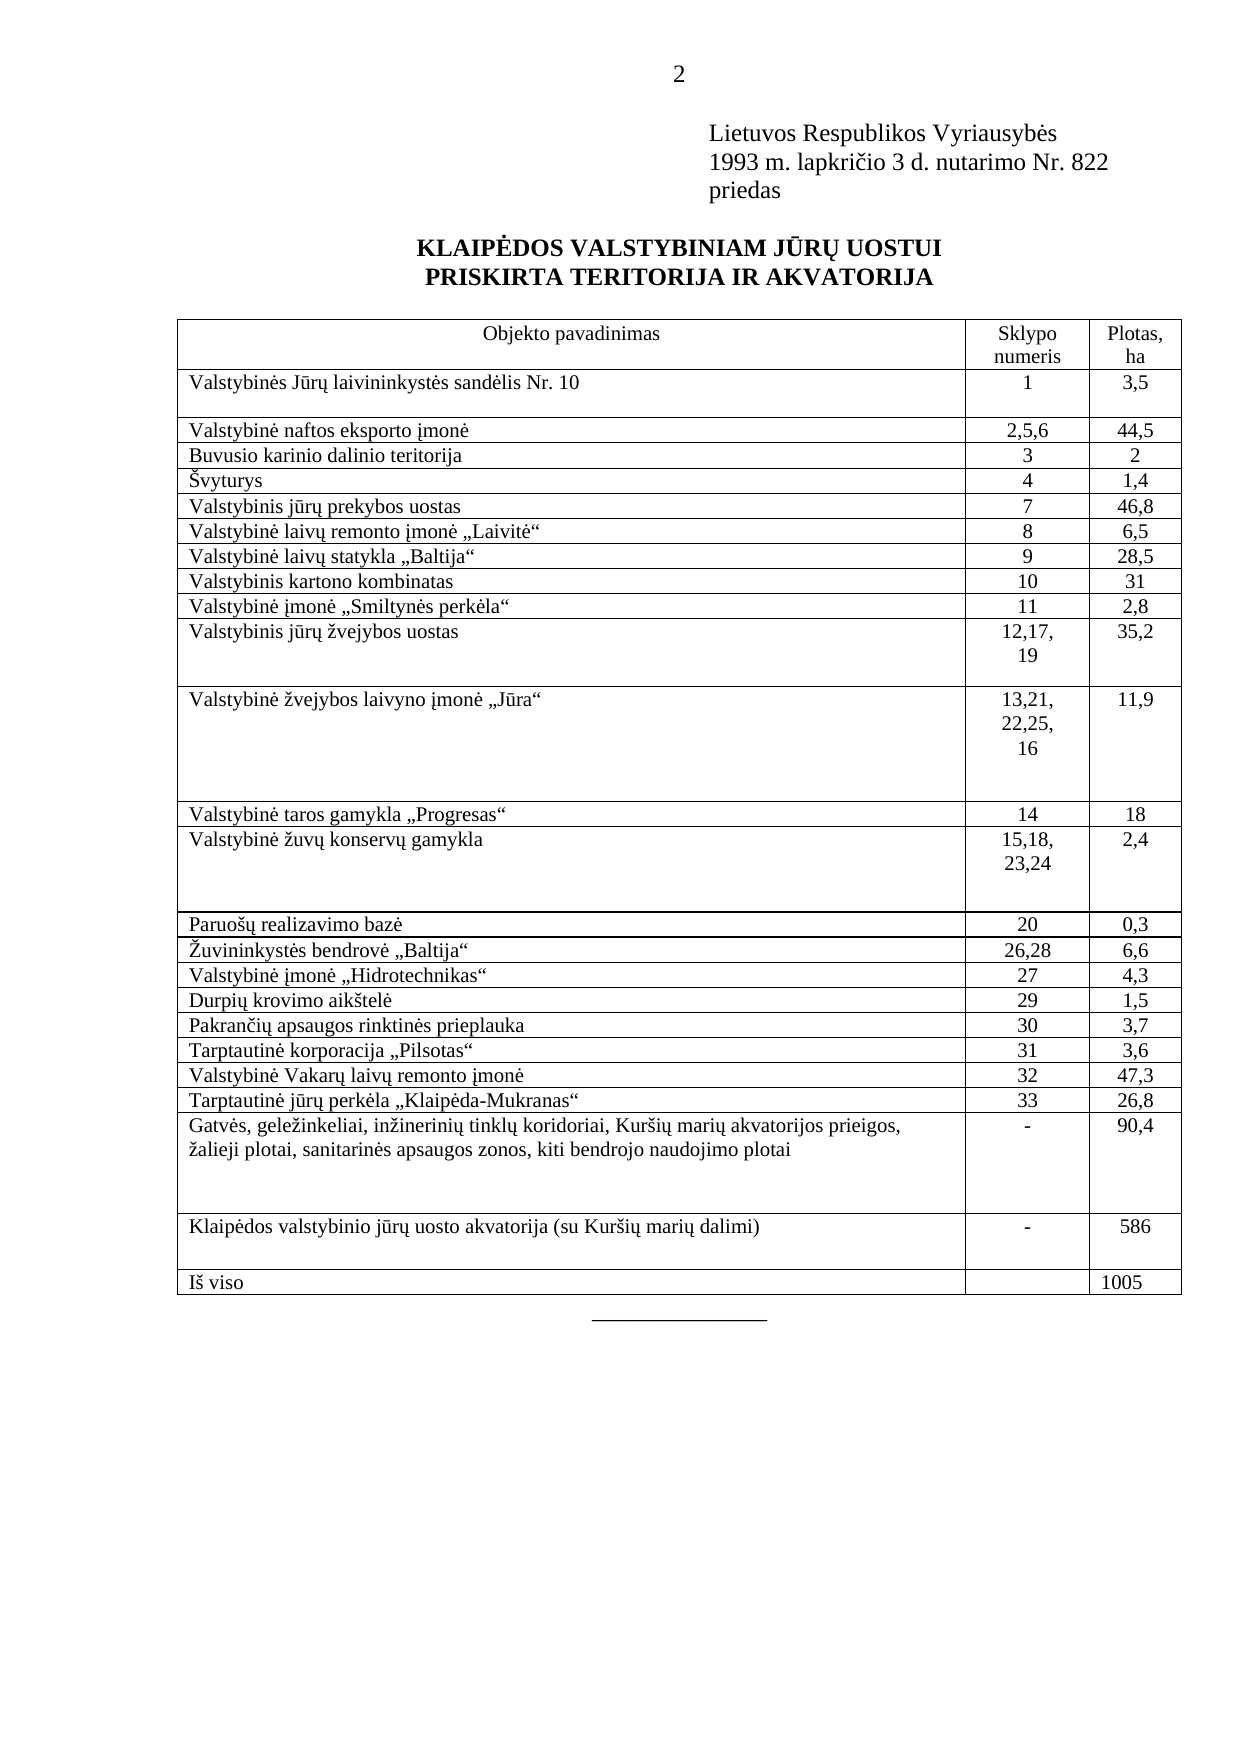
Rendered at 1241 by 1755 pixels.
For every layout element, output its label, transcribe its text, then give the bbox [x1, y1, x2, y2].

table_cell 26,28 [966, 938, 1089, 962]
table_cell Valstybinis jūrų žvejybos uostas [178, 619, 965, 686]
table_cell Valstybinė laivų remonto įmonė „Laivitė“ [178, 519, 965, 543]
table_cell Valstybinė žuvų konservų gamykla [178, 827, 965, 911]
table_cell 26,8 [1090, 1088, 1181, 1112]
table_cell 11,9 [1090, 687, 1181, 801]
table_cell 2 [1090, 443, 1181, 467]
table_cell 9 [966, 544, 1089, 568]
table_cell 44,5 [1090, 418, 1181, 442]
table_cell 2,4 [1090, 827, 1181, 911]
table_cell Valstybinė Vakarų laivų remonto įmonė [178, 1063, 965, 1087]
table_cell 4 [966, 469, 1089, 492]
table_cell 20 [966, 913, 1089, 936]
table_cell 33 [966, 1088, 1089, 1112]
table_cell 27 [966, 963, 1089, 987]
text priedas [177, 176, 1181, 204]
table_cell Tarptautinė jūrų perkėla „Klaipėda-Mukranas“ [178, 1088, 965, 1112]
table_cell 586 [1090, 1214, 1181, 1268]
table_cell 1,4 [1090, 469, 1181, 492]
table_cell - [966, 1214, 1089, 1268]
table_header Plotas, ha [1090, 320, 1181, 368]
table_cell Valstybinė naftos eksporto įmonė [178, 418, 965, 442]
table_cell 3 [966, 443, 1089, 467]
table_cell Gatvės, geležinkeliai, inžinerinių tinklų koridoriai, Kuršių marių akvatorijos prieigos, žalieji plotai, sanitarinės apsaugos zonos, kiti bendrojo naudojimo plotai [178, 1113, 965, 1213]
text 1993 m. lapkričio 3 d. nutarimo Nr. 822 [177, 147, 1181, 176]
table_cell Paruošų realizavimo bazė [178, 913, 965, 936]
table_cell Švyturys [178, 469, 965, 492]
table_cell 4,3 [1090, 963, 1181, 987]
table_cell 14 [966, 802, 1089, 826]
table_cell 6,5 [1090, 519, 1181, 543]
text priskirta teritorija ir akvatorija [177, 262, 1181, 291]
table_cell 3,7 [1090, 1013, 1181, 1037]
table_cell Valstybinė taros gamykla „Progresas“ [178, 802, 965, 826]
table_cell Valstybinis jūrų prekybos uostas [178, 494, 965, 518]
table_cell 1 [966, 370, 1089, 417]
table_cell 10 [966, 569, 1089, 593]
text Lietuvos Respublikos Vyriausybės [709, 118, 1181, 147]
table_header Sklypo numeris [966, 320, 1089, 368]
table_cell 28,5 [1090, 544, 1181, 568]
table_cell 11 [966, 594, 1089, 618]
table_cell Tarptautinė korporacija „Pilsotas“ [178, 1038, 965, 1062]
text ______________ [177, 1295, 1181, 1323]
table_cell 12,17, 19 [966, 619, 1089, 686]
table_cell 2,5,6 [966, 418, 1089, 442]
table_cell Durpių krovimo aikštelė [178, 988, 965, 1012]
table_cell 29 [966, 988, 1089, 1012]
table_cell 30 [966, 1013, 1089, 1037]
table_cell 90,4 [1090, 1113, 1181, 1213]
table_cell Buvusio karinio dalinio teritorija [178, 443, 965, 467]
table_cell Valstybinės Jūrų laivininkystės sandėlis Nr. 10 [178, 370, 965, 417]
table_cell Valstybinė įmonė „Hidrotechnikas“ [178, 963, 965, 987]
table_cell 3,6 [1090, 1038, 1181, 1062]
table_cell 15,18, 23,24 [966, 827, 1089, 911]
text Klaipėdos valstybiniam jūrų uostui [177, 233, 1181, 262]
table_cell Valstybinė žvejybos laivyno įmonė „Jūra“ [178, 687, 965, 801]
table_cell Žuvininkystės bendrovė „Baltija“ [178, 938, 965, 962]
table_cell 35,2 [1090, 619, 1181, 686]
table_cell 1,5 [1090, 988, 1181, 1012]
table_cell 18 [1090, 802, 1181, 826]
table_cell 46,8 [1090, 494, 1181, 518]
table_cell Valstybinis kartono kombinatas [178, 569, 965, 593]
table_cell Pakrančių apsaugos rinktinės prieplauka [178, 1013, 965, 1037]
table_cell Klaipėdos valstybinio jūrų uosto akvatorija (su Kuršių marių dalimi) [178, 1214, 965, 1268]
table_cell 31 [966, 1038, 1089, 1062]
table_cell 31 [1090, 569, 1181, 593]
table_cell 47,3 [1090, 1063, 1181, 1087]
table_cell - [966, 1113, 1089, 1213]
table_cell [966, 1270, 1089, 1294]
table_cell 0,3 [1090, 913, 1181, 936]
table_cell 7 [966, 494, 1089, 518]
table_cell Valstybinė laivų statykla „Baltija“ [178, 544, 965, 568]
table_cell 3,5 [1090, 370, 1181, 417]
table_cell 2,8 [1090, 594, 1181, 618]
table_cell 8 [966, 519, 1089, 543]
table_cell 6,6 [1090, 938, 1181, 962]
table_header Objekto pavadinimas [178, 320, 965, 368]
table_cell 1005 [1090, 1270, 1181, 1294]
table_cell Iš viso [178, 1270, 965, 1294]
table_cell Valstybinė įmonė „Smiltynės perkėla“ [178, 594, 965, 618]
table_cell 32 [966, 1063, 1089, 1087]
table_cell 13,21, 22,25, 16 [966, 687, 1089, 801]
